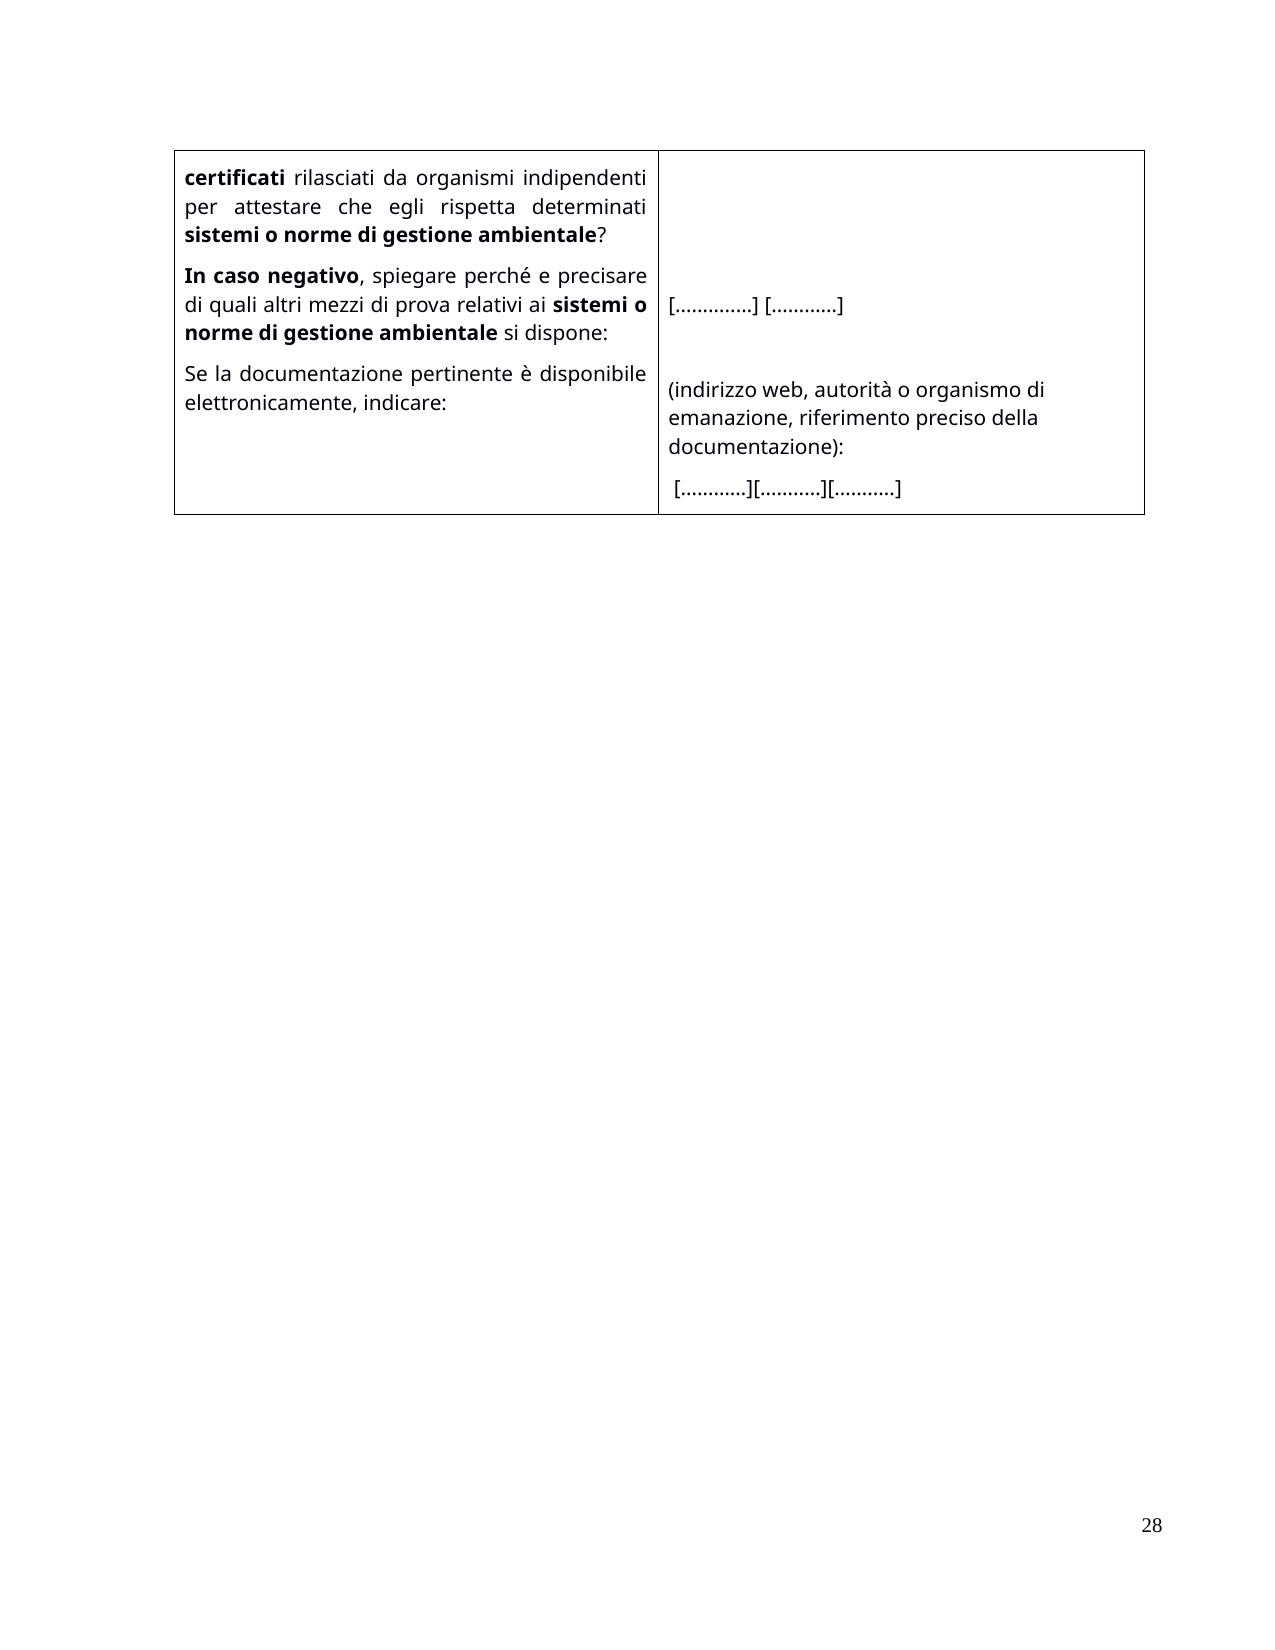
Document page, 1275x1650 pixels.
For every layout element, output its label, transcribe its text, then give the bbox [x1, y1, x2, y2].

table_cell [………..…] […………] (indirizzo web, autorità o organismo di emanazione, riferimento preciso della documentazione): […………][……..…][……..…] [659, 151, 1144, 514]
table_cell certificati rilasciati da organismi indipendenti per attestare che egli rispetta determinati sistemi o norme di gestione ambientale? In caso negativo, spiegare perché e precisare di quali altri mezzi di prova relativi ai sistemi o norme di gestione ambientale si dispone: Se la documentazione pertinente è disponibile elettronicamente, indicare: [175, 151, 658, 514]
